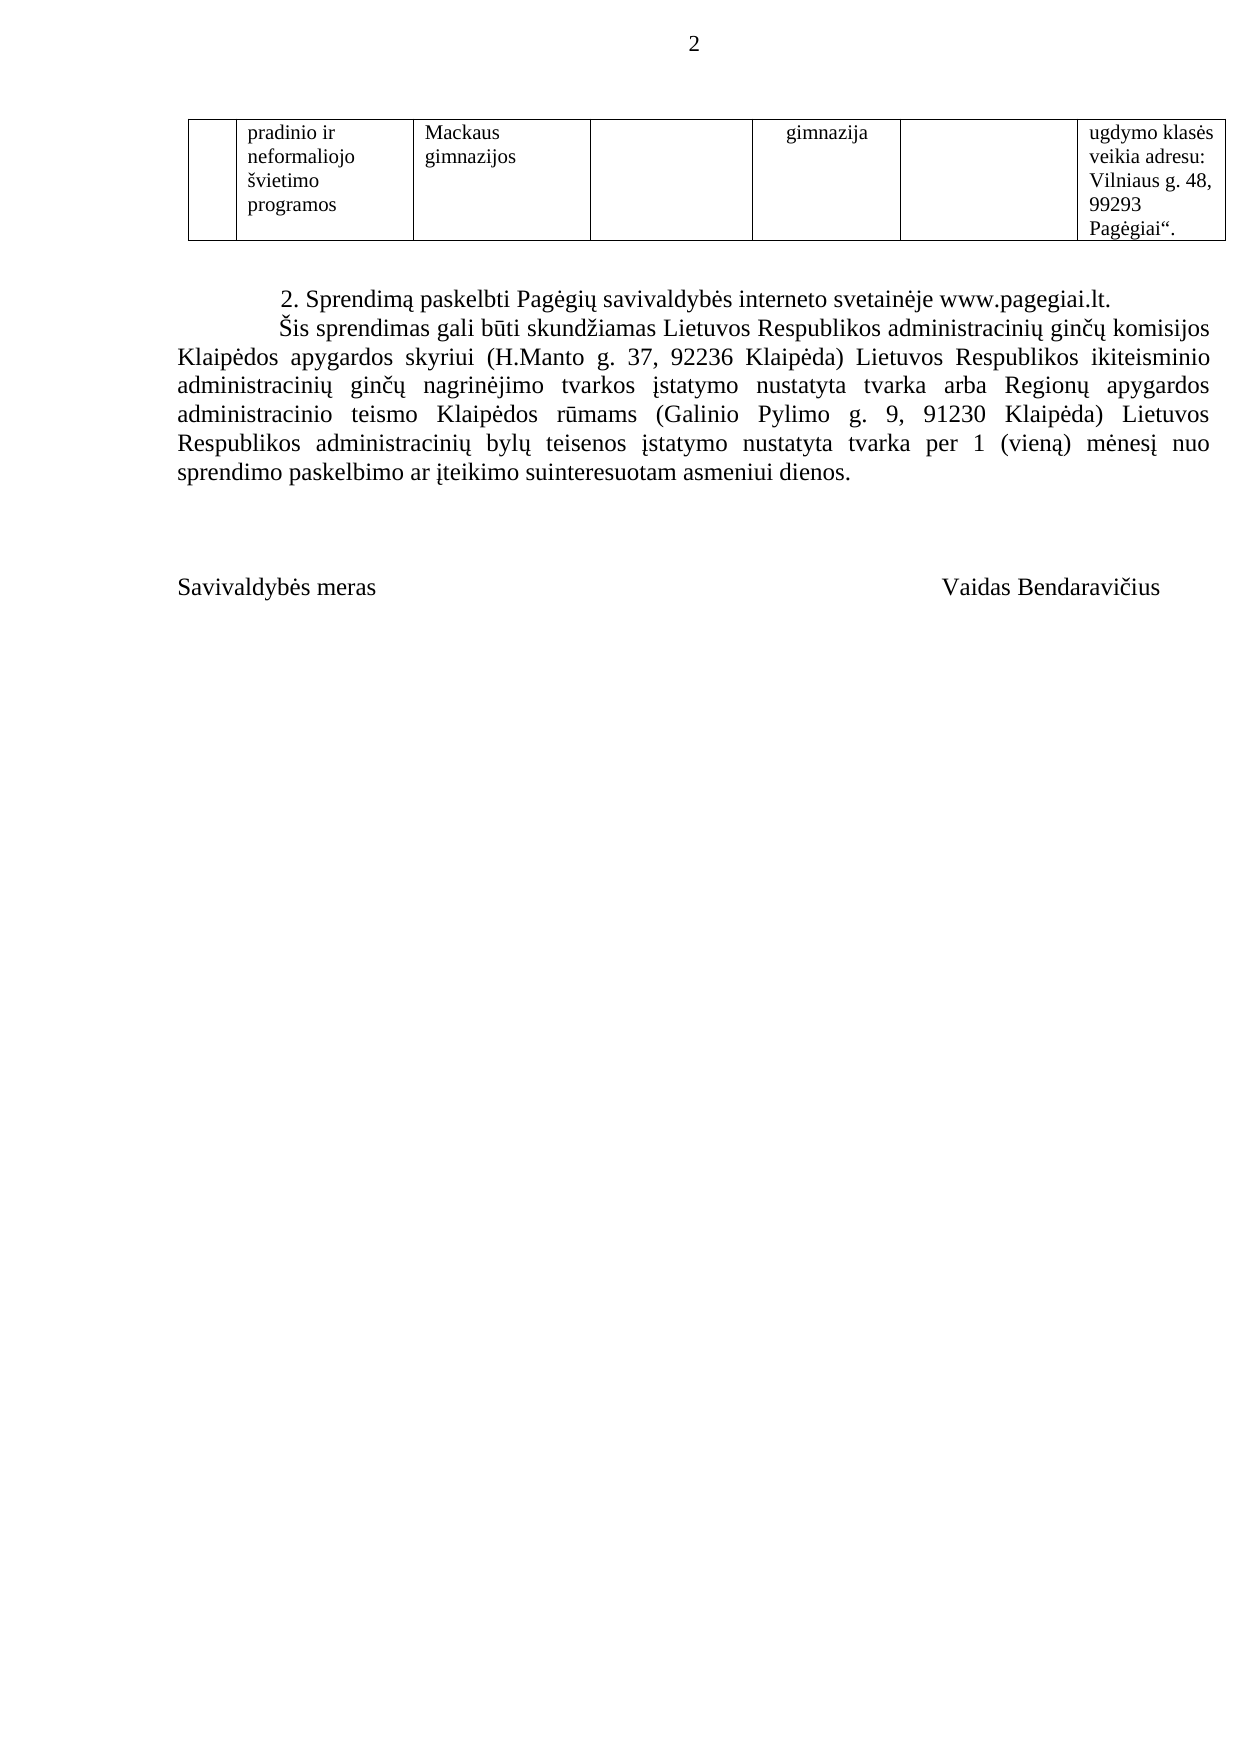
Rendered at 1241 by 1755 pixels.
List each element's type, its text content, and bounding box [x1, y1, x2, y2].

table_cell - [901, 120, 1077, 240]
text Šis sprendimas gali būti skundžiamas Lietuvos Respublikos administracinių ginčų komisijos Klaipėdos apygardos skyriui (H.Manto g. 37, 92236 Klaipėda) Lietuvos Respublikos ikiteisminio administracinių ginčų nagrinėjimo tvarkos įstatymo nustatyta tvarka arba Regionų apygardos administracinio teismo Klaipėdos rūmams (Galinio Pylimo g. 9, 91230 Klaipėda) Lietuvos Respublikos administracinių bylų teisenos įstatymo nustatyta tvarka per 1 (vieną) mėnesį nuo sprendimo paskelbimo ar įteikimo suinteresuotam asmeniui dienos. [177, 313, 1211, 485]
text Savivaldybės meras Vaidas Bendaravičius [162, 572, 1211, 600]
table_cell pradinio ir neformaliojo švietimo programos [237, 120, 413, 240]
table_cell [189, 120, 236, 240]
text 2. Sprendimą paskelbti Pagėgių savivaldybės interneto svetainėje www.pagegiai.lt. [177, 284, 1211, 313]
table_cell [591, 120, 752, 240]
table_cell ugdymo klasės veikia adresu: Vilniaus g. 48, 99293 Pagėgiai“. [1078, 120, 1225, 240]
table_cell Mackaus gimnazijos [414, 120, 590, 240]
table_cell gimnazija [753, 120, 900, 240]
